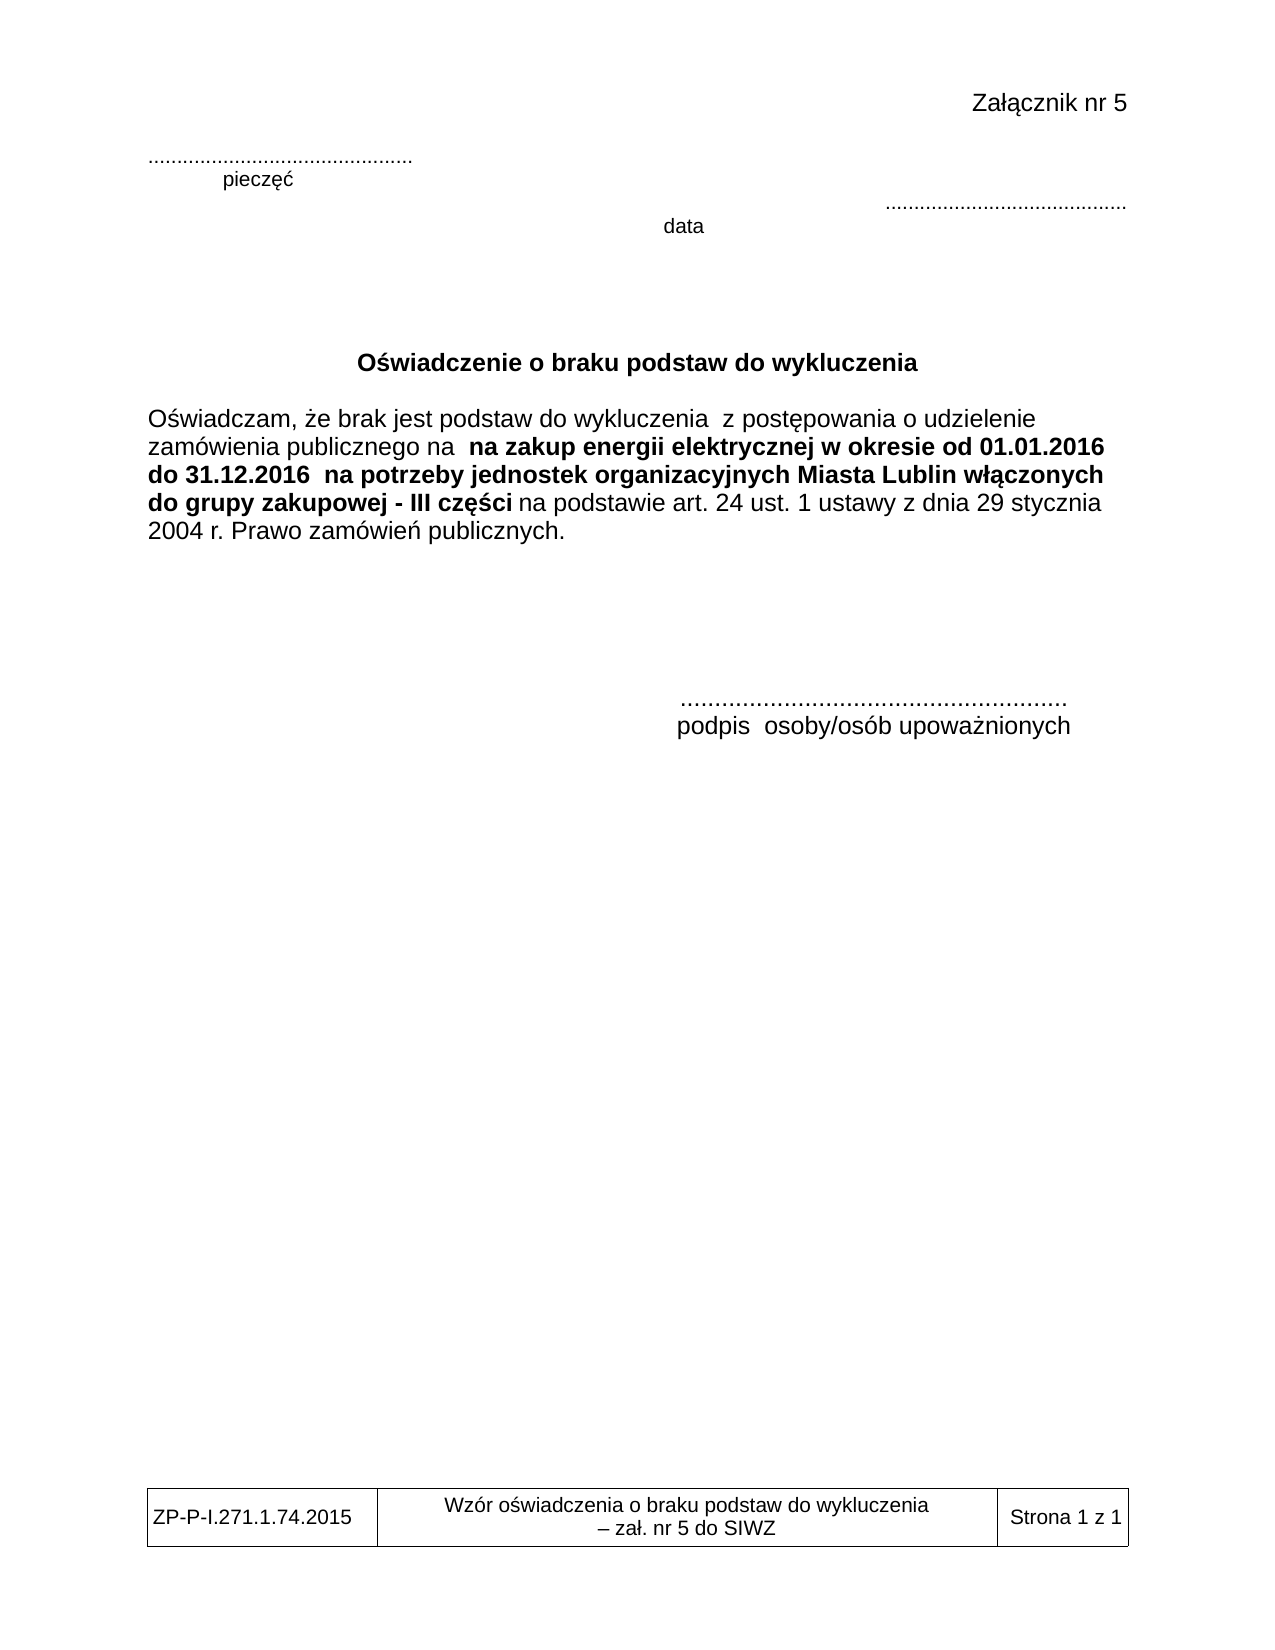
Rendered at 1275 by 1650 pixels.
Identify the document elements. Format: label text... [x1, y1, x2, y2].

text Oświadczam, że brak jest podstaw do wykluczenia z postępowania o udzielenie zamówienia publicznego na na zakup energii elektrycznej w okresie od 01.01.2016 do 31.12.2016 na potrzeby jednostek organizacyjnych Miasta Lublin włączonych do grupy zakupowej - III części na podstawie art. 24 ust. 1 ustawy z dnia 29 stycznia 2004 r. Prawo zamówień publicznych. [148, 405, 1127, 544]
text pieczęć [148, 168, 1127, 191]
subtitle Załącznik nr 5 [148, 89, 1127, 117]
text data [148, 214, 1127, 237]
text .......................................... [148, 191, 1127, 214]
text ........................................................ [620, 684, 1127, 712]
text Oświadczenie o braku podstaw do wykluczenia [148, 349, 1127, 377]
text .............................................. [148, 144, 1127, 168]
text podpis osoby/osób upoważnionych [620, 712, 1127, 740]
